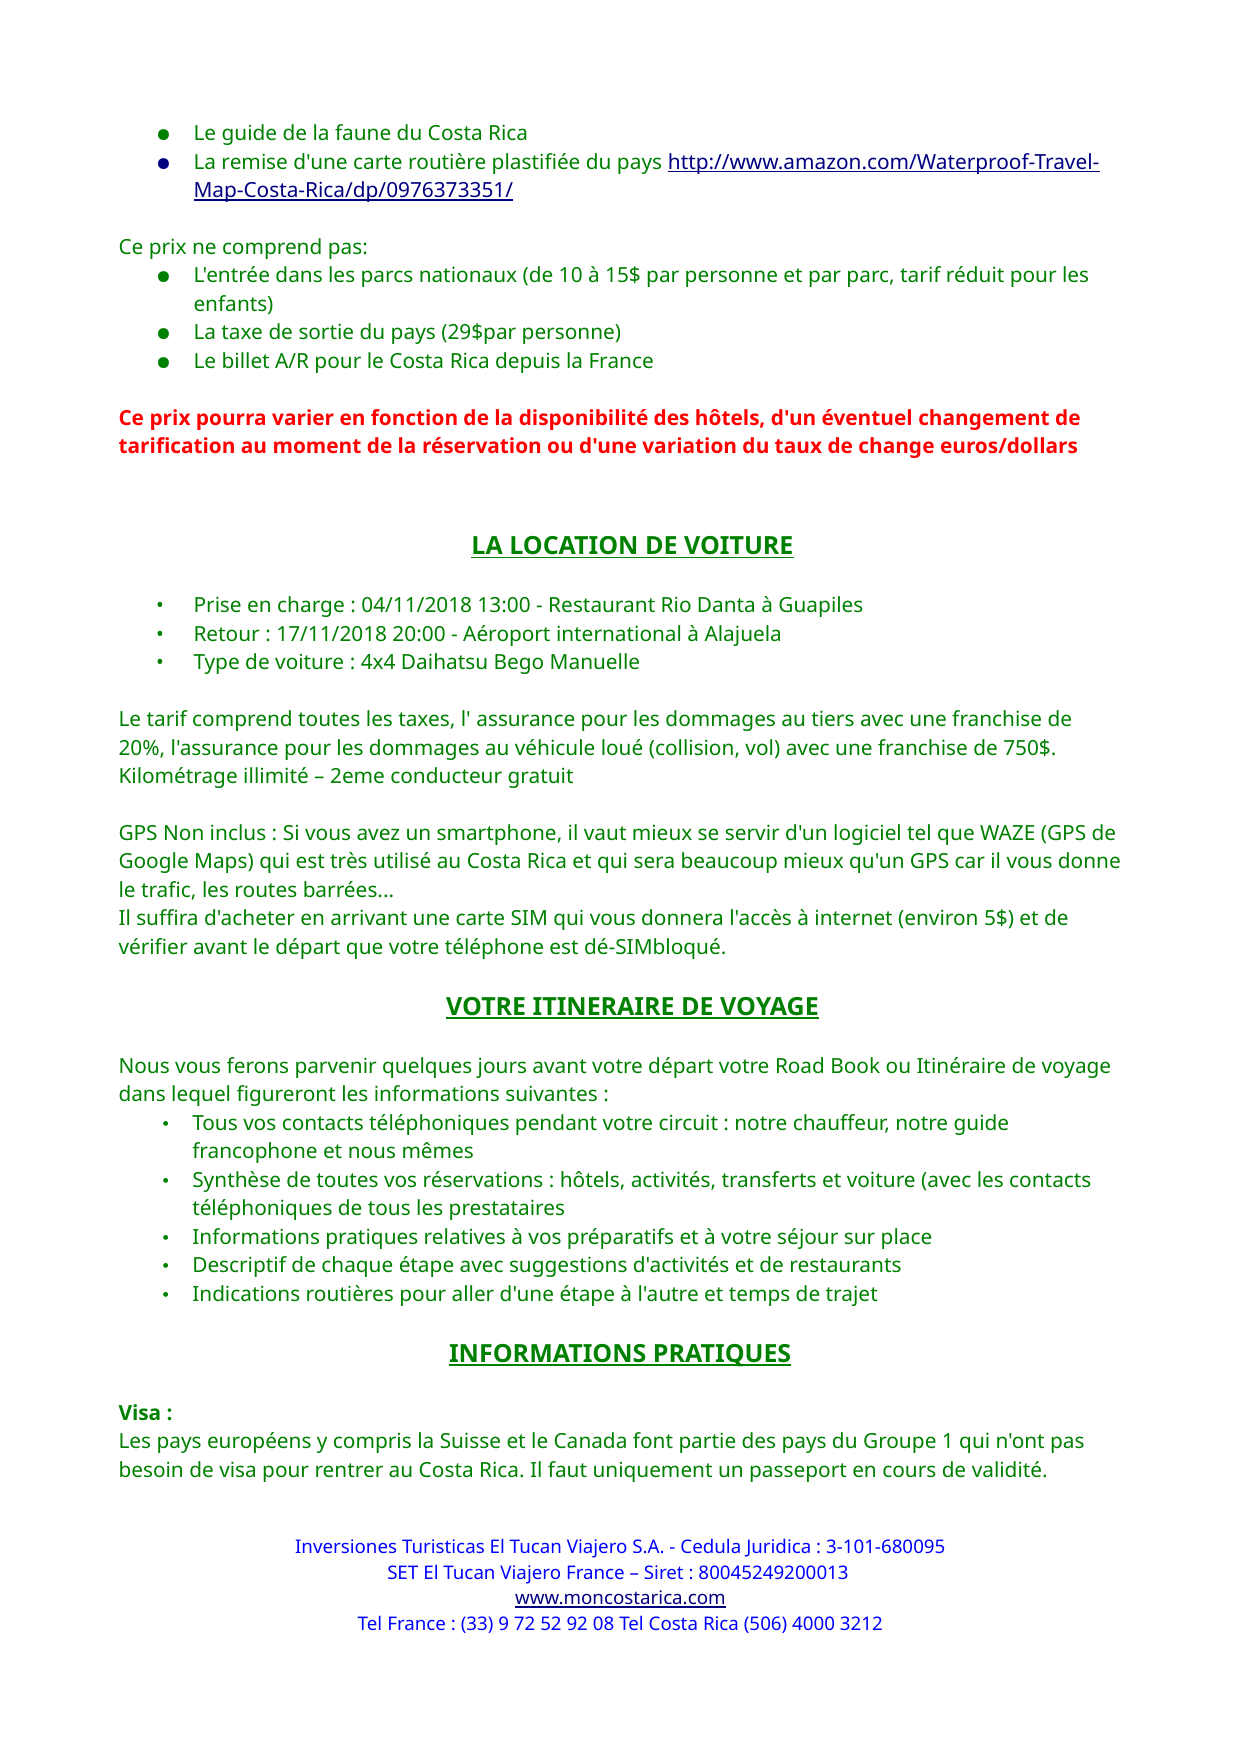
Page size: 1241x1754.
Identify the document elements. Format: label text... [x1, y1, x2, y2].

list Le billet A/R pour le Costa Rica depuis la France [156, 346, 1122, 374]
text Les pays européens y compris la Suisse et le Canada font partie des pays du Groupe 1 qui n'ont pas besoin de visa pour rentrer au Costa Rica. Il faut uniquement un passeport en cours de validité. [118, 1426, 1122, 1483]
text Kilométrage illimité – 2eme conducteur gratuit [118, 761, 1122, 789]
list Indications routières pour aller d'une étape à l'autre et temps de trajet [162, 1279, 1122, 1307]
text INFORMATIONS PRATIQUES [118, 1336, 1122, 1369]
text Nous vous ferons parvenir quelques jours avant votre départ votre Road Book ou Itinéraire de voyage dans lequel figureront les informations suivantes : [118, 1051, 1146, 1108]
list La remise d'une carte routière plastifiée du pays http://www.amazon.com/Waterproof-Travel-Map-Costa-Rica/dp/0976373351/ [156, 147, 1122, 204]
text Ce prix ne comprend pas: [118, 232, 1122, 261]
list Tous vos contacts téléphoniques pendant votre circuit : notre chauffeur, notre guide francophone et nous mêmes [162, 1108, 1122, 1165]
text Ce prix pourra varier en fonction de la disponibilité des hôtels, d'un éventuel changement de tarification au moment de la réservation ou d'une variation du taux de change euros/dollars [118, 403, 1122, 459]
list L'entrée dans les parcs nationaux (de 10 à 15$ par personne et par parc, tarif réduit pour les enfants) [156, 261, 1122, 317]
list Retour : 17/11/2018 20:00 - Aéroport international à Alajuela [156, 619, 1122, 647]
text VOTRE ITINERAIRE DE VOYAGE [118, 989, 1146, 1023]
list Synthèse de toutes vos réservations : hôtels, activités, transferts et voiture (avec les contacts téléphoniques de tous les prestataires [162, 1165, 1122, 1222]
text Le tarif comprend toutes les taxes, l' assurance pour les dommages au tiers avec une franchise de 20%, l'assurance pour les dommages au véhicule loué (collision, vol) avec une franchise de 750$. [118, 704, 1122, 761]
text Visa : [118, 1398, 1122, 1426]
list La taxe de sortie du pays (29$par personne) [156, 317, 1122, 346]
list Informations pratiques relatives à vos préparatifs et à votre séjour sur place [162, 1222, 1122, 1250]
list Le guide de la faune du Costa Rica [156, 118, 1122, 147]
list Prise en charge : 04/11/2018 13:00 - Restaurant Rio Danta à Guapiles [156, 590, 1122, 619]
list Type de voiture : 4x4 Daihatsu Bego Manuelle [156, 647, 1122, 676]
text GPS Non inclus : Si vous avez un smartphone, il vaut mieux se servir d'un logiciel tel que WAZE (GPS de Google Maps) qui est très utilisé au Costa Rica et qui sera beaucoup mieux qu'un GPS car il vous donne le trafic, les routes barrées... Il suffira d'acheter en arrivant une carte SIM qui vous donnera l'accès à internet (environ 5$) et de vérifier avant le départ que votre téléphone est dé-SIMbloqué. [118, 818, 1122, 960]
text LA LOCATION DE VOITURE [118, 528, 1146, 562]
list Descriptif de chaque étape avec suggestions d'activités et de restaurants [162, 1250, 1122, 1279]
